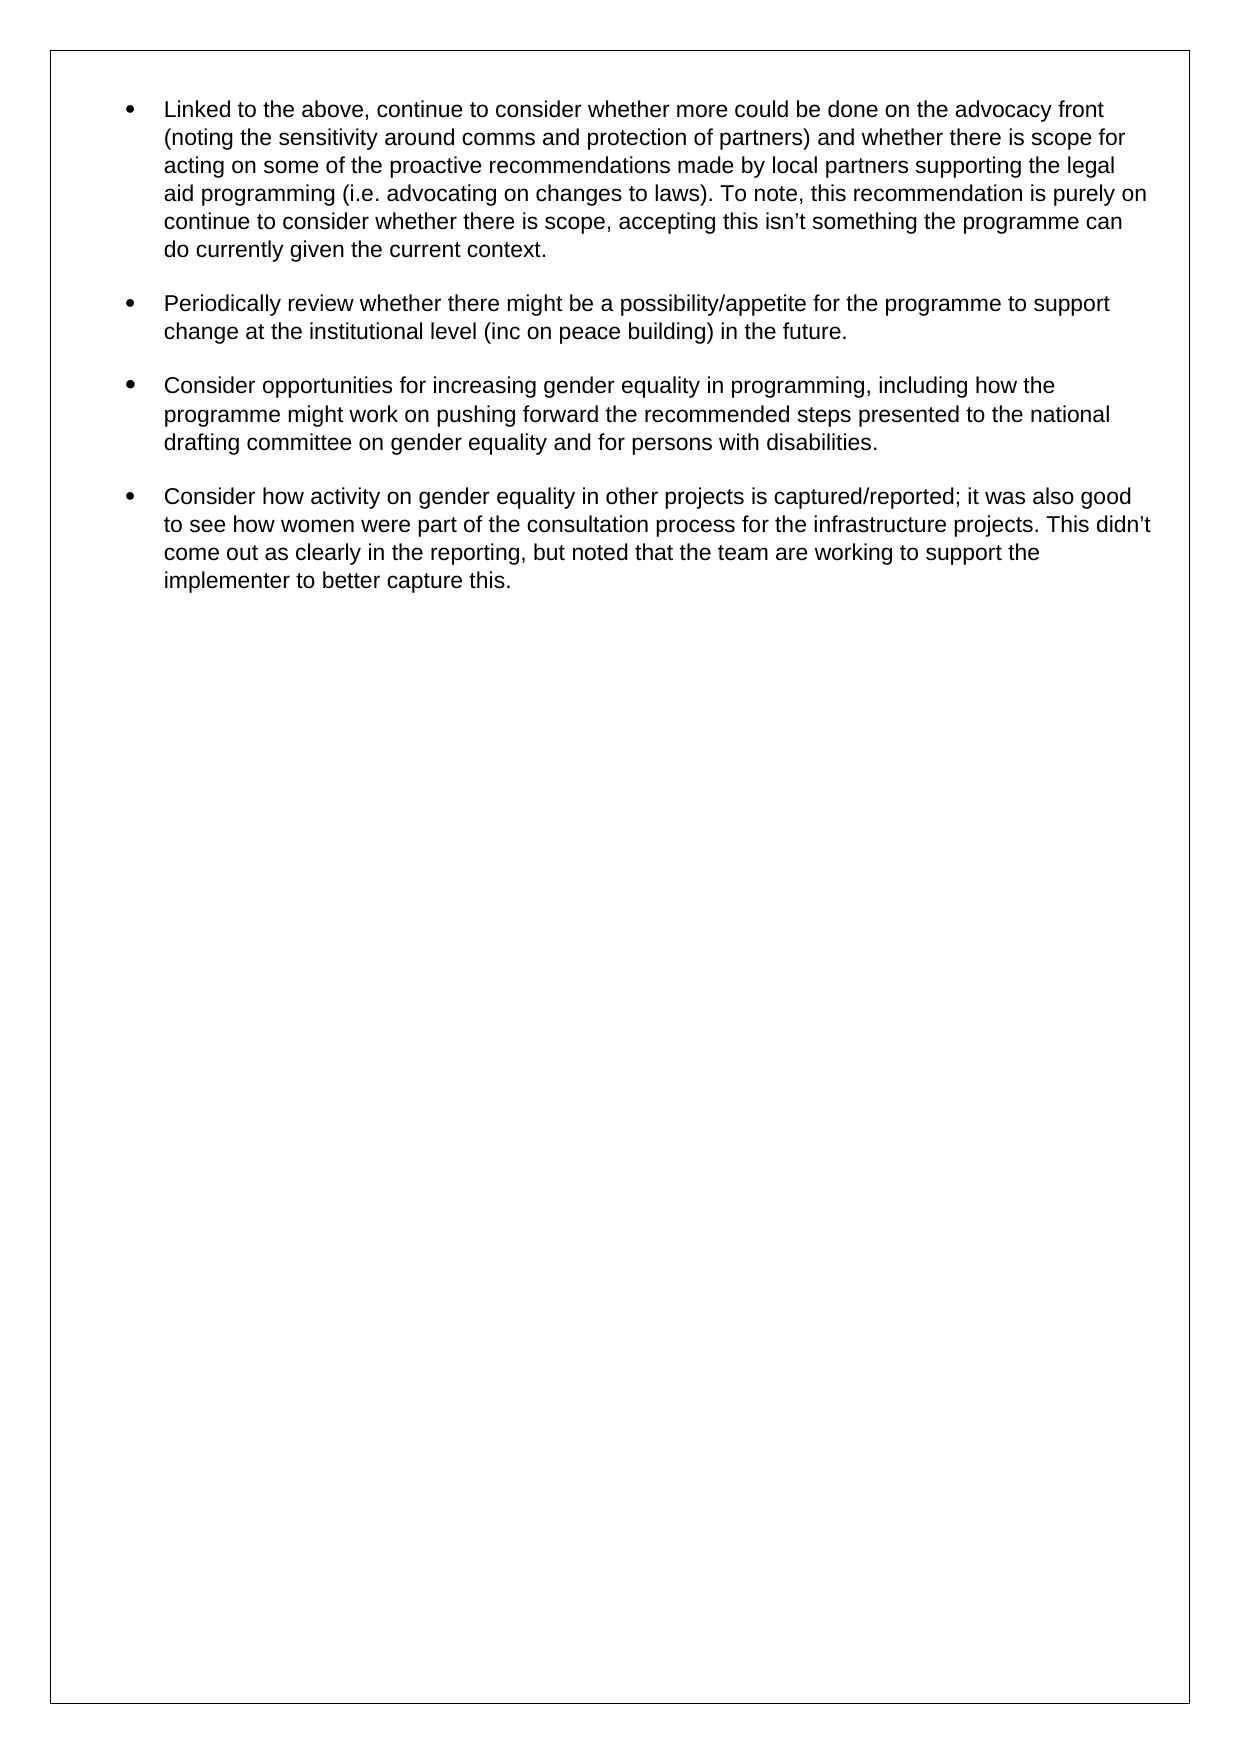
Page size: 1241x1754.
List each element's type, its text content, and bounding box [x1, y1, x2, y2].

list Consider opportunities for increasing gender equality in programming, including how the programme might work on pushing forward the recommended steps presented to the national drafting committee on gender equality and for persons with disabilities. [126, 372, 1152, 455]
list Linked to the above, continue to consider whether more could be done on the advocacy front (noting the sensitivity around comms and protection of partners) and whether there is scope for acting on some of the proactive recommendations made by local partners supporting the legal aid programming (i.e. advocating on changes to laws). To note, this recommendation is purely on continue to consider whether there is scope, accepting this isn’t something the programme can do currently given the current context. [126, 96, 1152, 262]
list Periodically review whether there might be a possibility/appetite for the programme to support change at the institutional level (inc on peace building) in the future. [126, 290, 1152, 344]
list Consider how activity on gender equality in other projects is captured/reported; it was also good to see how women were part of the consultation process for the infrastructure projects. This didn’t come out as clearly in the reporting, but noted that the team are working to support the implementer to better capture this. [126, 483, 1152, 593]
